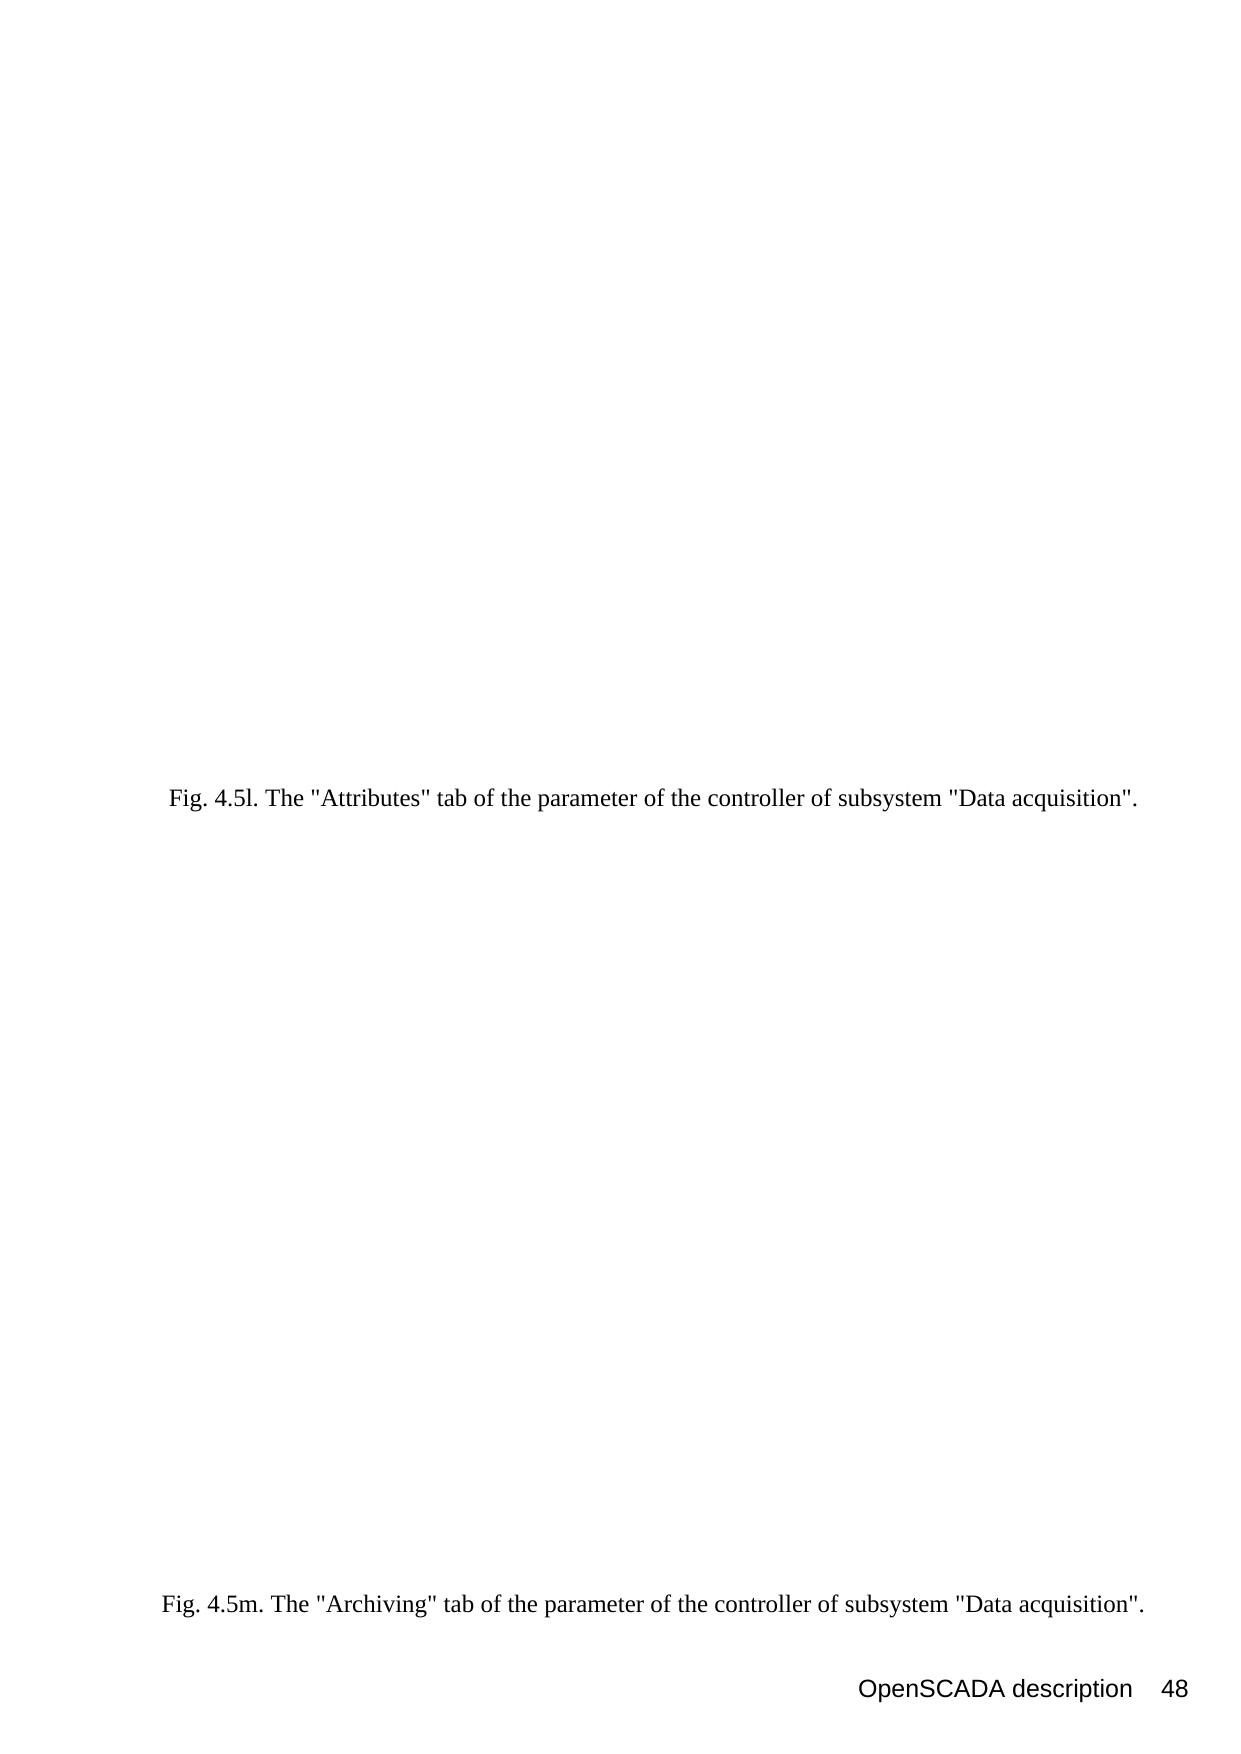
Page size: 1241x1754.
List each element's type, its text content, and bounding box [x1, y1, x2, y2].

text Fig. 4.5m. The "Archiving" tab of the parameter of the controller of subsystem "Data acquisition". [118, 840, 1188, 1618]
text Fig. 4.5l. The "Attributes" tab of the parameter of the controller of subsystem "Data acquisition". [118, 75, 1188, 812]
